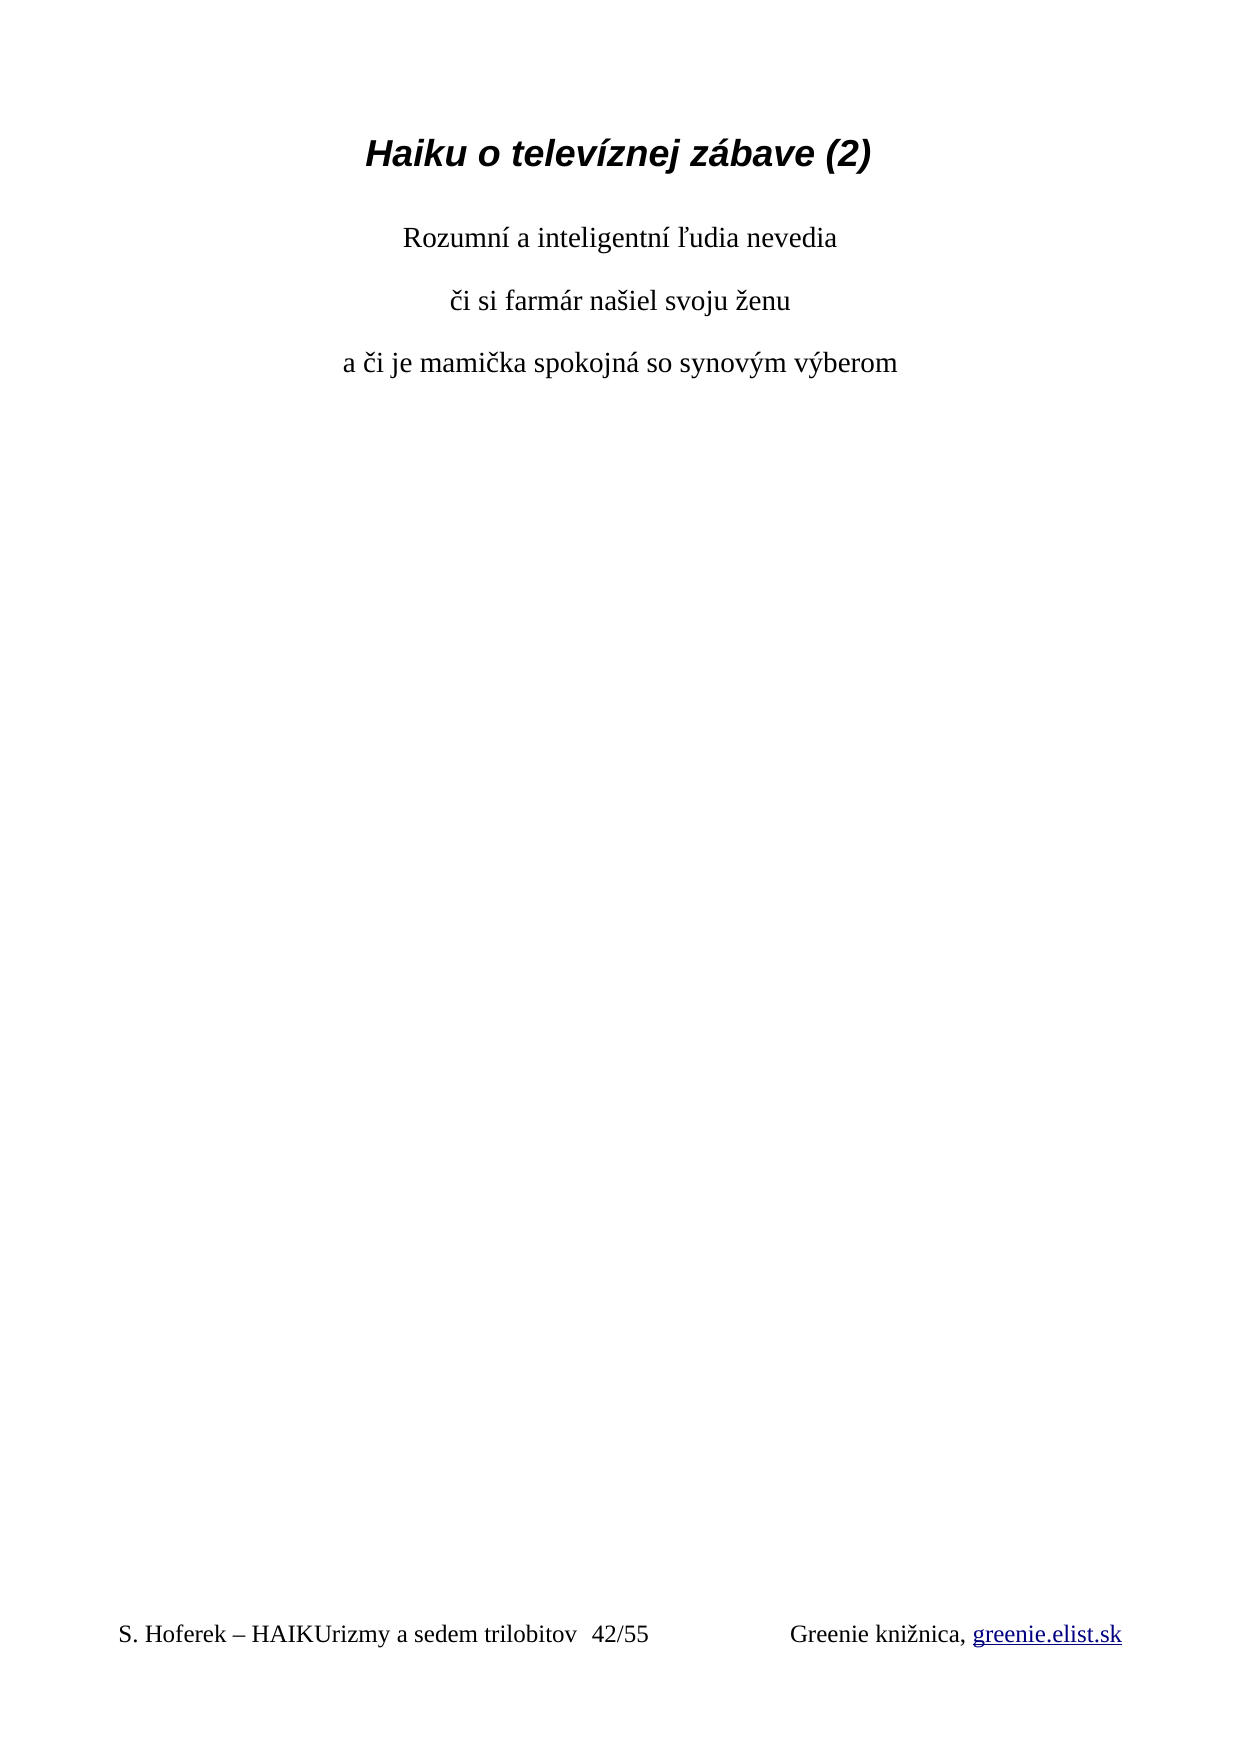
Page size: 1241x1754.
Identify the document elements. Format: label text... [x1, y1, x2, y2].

text či si farmár našiel svoju ženu [106, 283, 1134, 316]
subtitle Haiku o televíznej zábave (2) [106, 131, 1134, 174]
text a či je mamička spokojná so synovým výberom [106, 345, 1134, 378]
text Rozumní a inteligentní ľudia nevedia [106, 221, 1134, 254]
